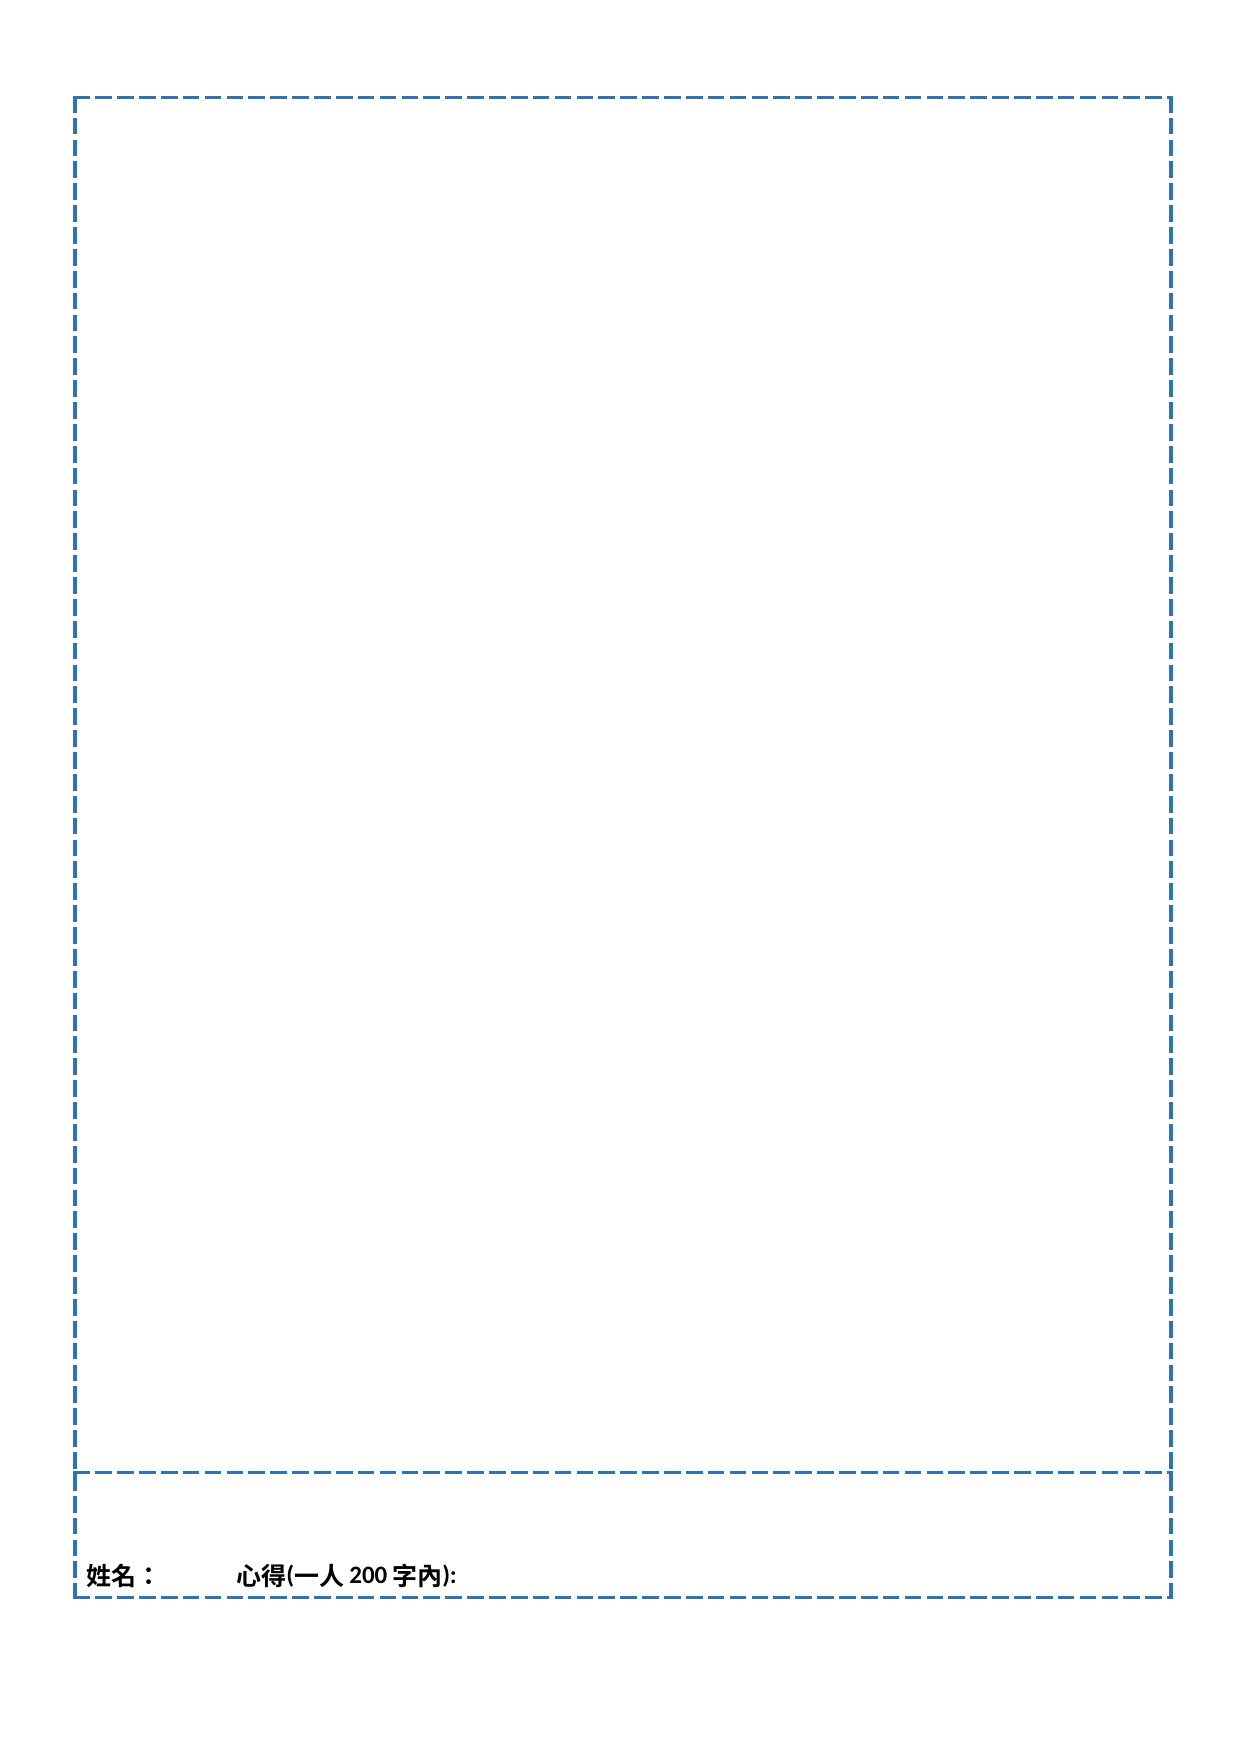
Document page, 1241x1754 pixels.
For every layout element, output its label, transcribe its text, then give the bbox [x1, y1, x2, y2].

table_cell 姓名： 心得(一人200字內): [75, 1471, 1171, 1596]
table_cell [75, 96, 1171, 1471]
